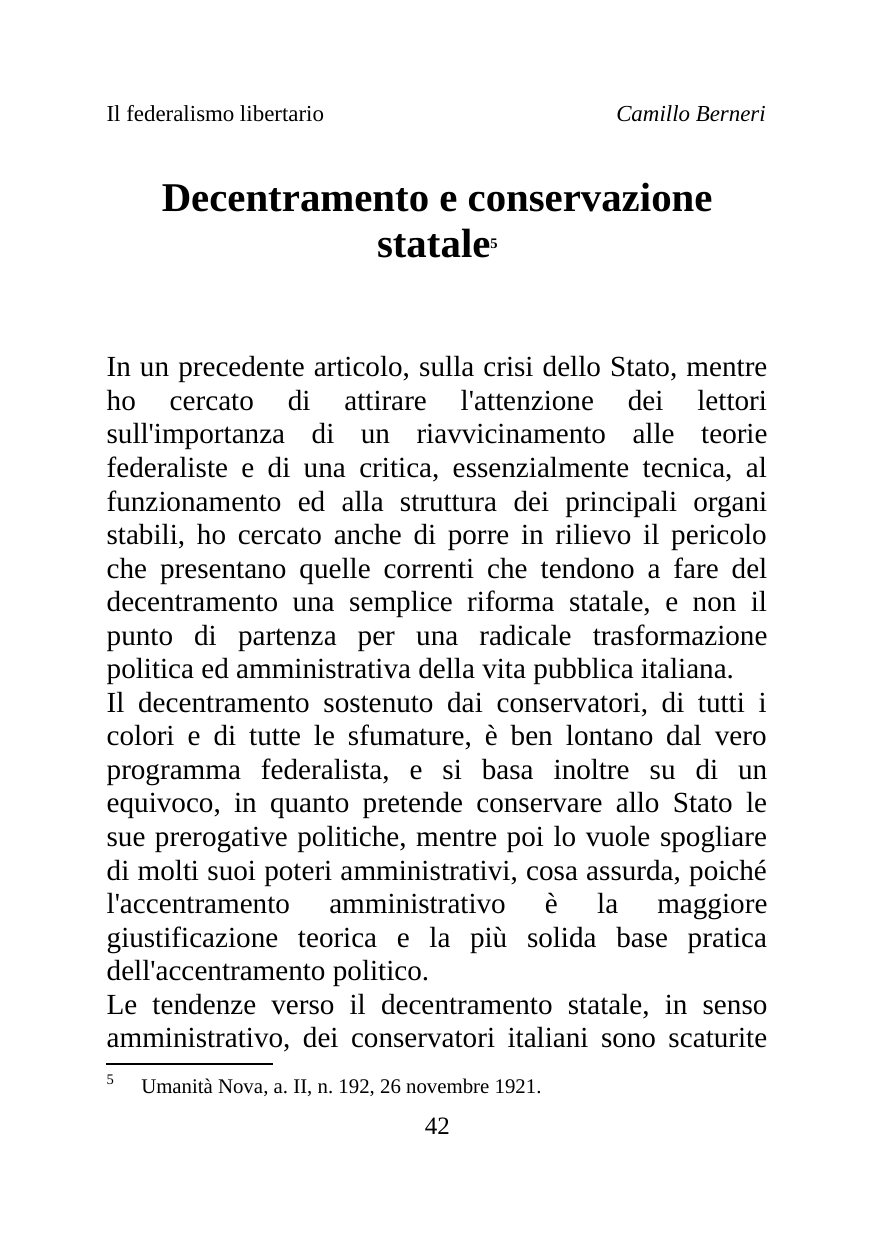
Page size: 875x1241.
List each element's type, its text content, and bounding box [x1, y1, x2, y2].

text Il decentramento sostenuto dai conservatori, di tutti i colori e di tutte le sfumature, è ben lontano dal vero programma federalista, e si basa inoltre su di un equivoco, in quanto pretende conservare allo Stato le sue prerogative politiche, mentre poi lo vuole spogliare di molti suoi poteri amministrativi, cosa assurda, poiché l'accentramento amministrativo è la maggiore giustificazione teorica e la più solida base pratica dell'accentramento politico. [106, 685, 768, 987]
text In un precedente articolo, sulla crisi dello Stato, mentre ho cercato di attirare l'attenzione dei lettori sull'importanza di un riavvicinamento alle teorie federaliste e di una critica, essenzialmente tecnica, al funzionamento ed alla struttura dei principali organi stabili, ho cercato anche di porre in rilievo il pericolo che presentano quelle correnti che tendono a fare del decentramento una semplice riforma statale, e non il punto di partenza per una radicale trasformazione politica ed amministrativa della vita pubblica italiana. [106, 349, 768, 685]
subtitle Decentramento e conservazione statale [106, 173, 768, 267]
text Le tendenze verso il decentramento statale, in senso amministrativo, dei conservatori italiani sono scaturite [106, 987, 768, 1054]
text Umanità Nova, a. II, n. 192, 26 novembre 1921. [106, 1071, 768, 1099]
